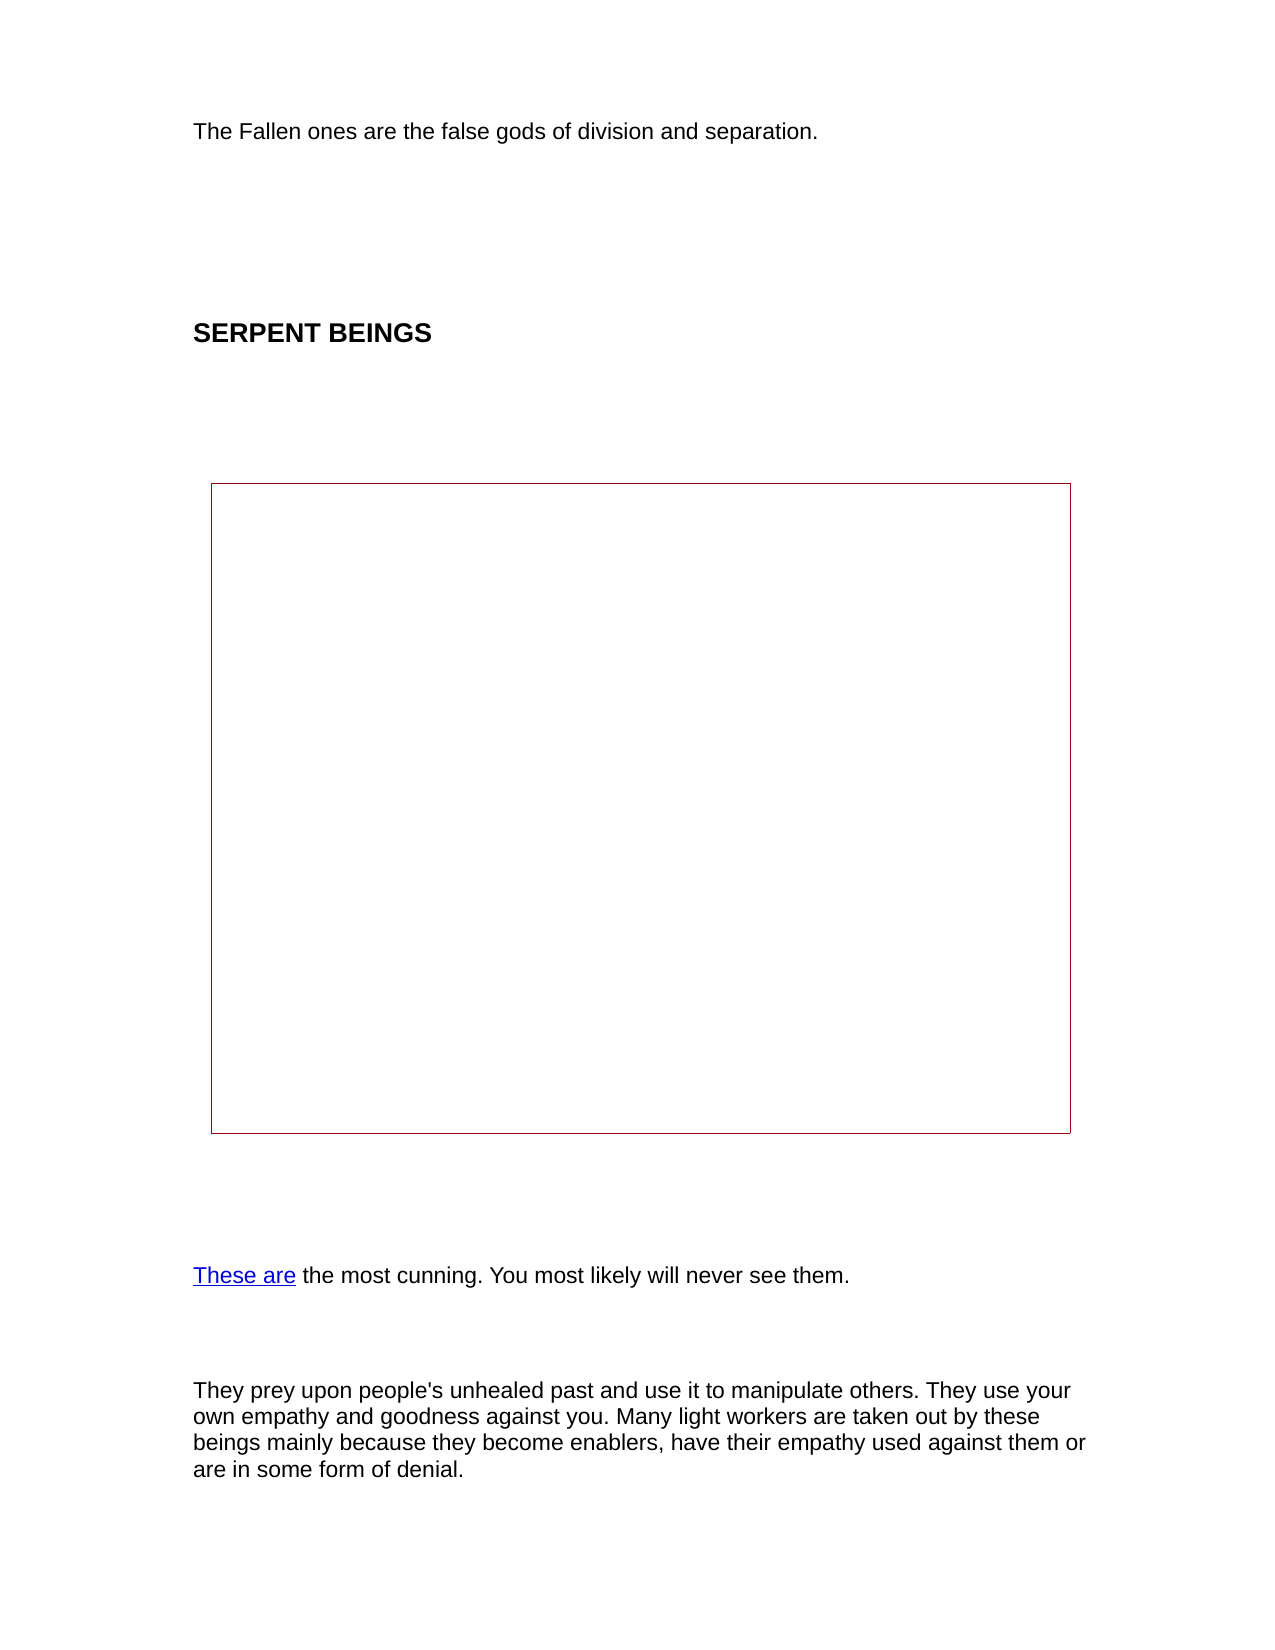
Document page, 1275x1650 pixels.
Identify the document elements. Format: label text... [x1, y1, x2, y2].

text The Fallen ones are the false gods of division and separation. [193, 118, 1088, 171]
text They prey upon people's unhealed past and use it to manipulate others. They use your own empathy and goodness against you. Many light workers are taken out by these beings mainly because they become enablers, have their empathy used against them or are in some form of denial. [193, 1377, 1088, 1482]
text SERPENT BEINGS [193, 317, 1088, 379]
text These are the most cunning. You most likely will never see them. [193, 1236, 1088, 1289]
